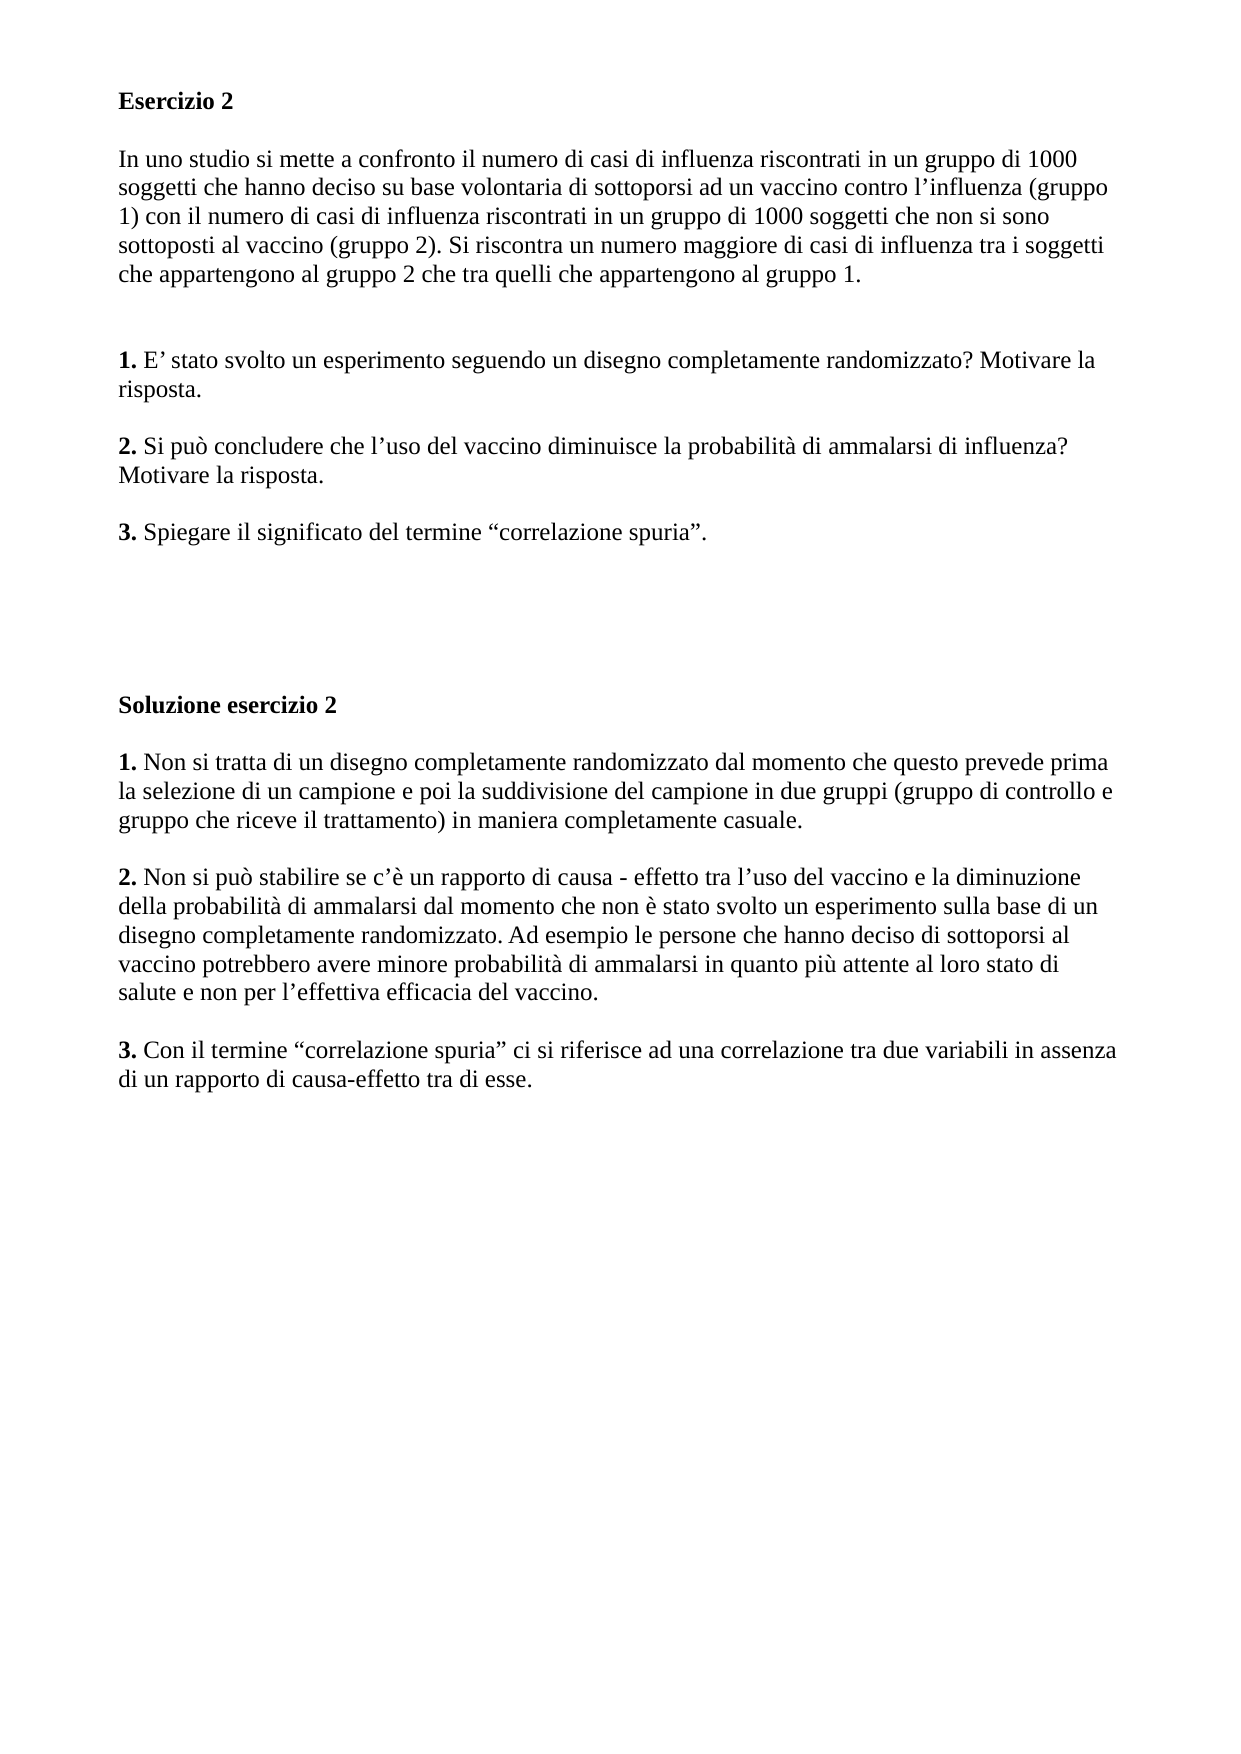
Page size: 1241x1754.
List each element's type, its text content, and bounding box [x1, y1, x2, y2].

text Esercizio 2 [118, 57, 1122, 115]
text In uno studio si mette a confronto il numero di casi di influenza riscontrati in un gruppo di 1000 soggetti che hanno deciso su base volontaria di sottoporsi ad un vaccino contro l’influenza (gruppo 1) con il numero di casi di influenza riscontrati in un gruppo di 1000 soggetti che non si sono sottoposti al vaccino (gruppo 2). Si riscontra un numero maggiore di casi di influenza tra i soggetti che appartengono al gruppo 2 che tra quelli che appartengono al gruppo 1. [118, 144, 1122, 316]
text 3. Spiegare il significato del termine “correlazione spuria”. [118, 517, 1122, 546]
text 1. E’ stato svolto un esperimento seguendo un disegno completamente randomizzato? Motivare la risposta. [118, 345, 1122, 431]
text 3. Con il termine “correlazione spuria” ci si riferisce ad una correlazione tra due variabili in assenza di un rapporto di causa-effetto tra di esse. [118, 1035, 1122, 1092]
text 1. Non si tratta di un disegno completamente randomizzato dal momento che questo prevede prima la selezione di un campione e poi la suddivisione del campione in due gruppi (gruppo di controllo e gruppo che riceve il trattamento) in maniera completamente casuale. [118, 747, 1122, 834]
text 2. Non si può stabilire se c’è un rapporto di causa - effetto tra l’uso del vaccino e la diminuzione della probabilità di ammalarsi dal momento che non è stato svolto un esperimento sulla base di un disegno completamente randomizzato. Ad esempio le persone che hanno deciso di sottoporsi al vaccino potrebbero avere minore probabilità di ammalarsi in quanto più attente al loro stato di salute e non per l’effettiva efficacia del vaccino. [118, 862, 1122, 1006]
text 2. Si può concludere che l’uso del vaccino diminuisce la probabilità di ammalarsi di influenza? Motivare la risposta. [118, 431, 1122, 489]
text Soluzione esercizio 2 [118, 690, 1122, 719]
